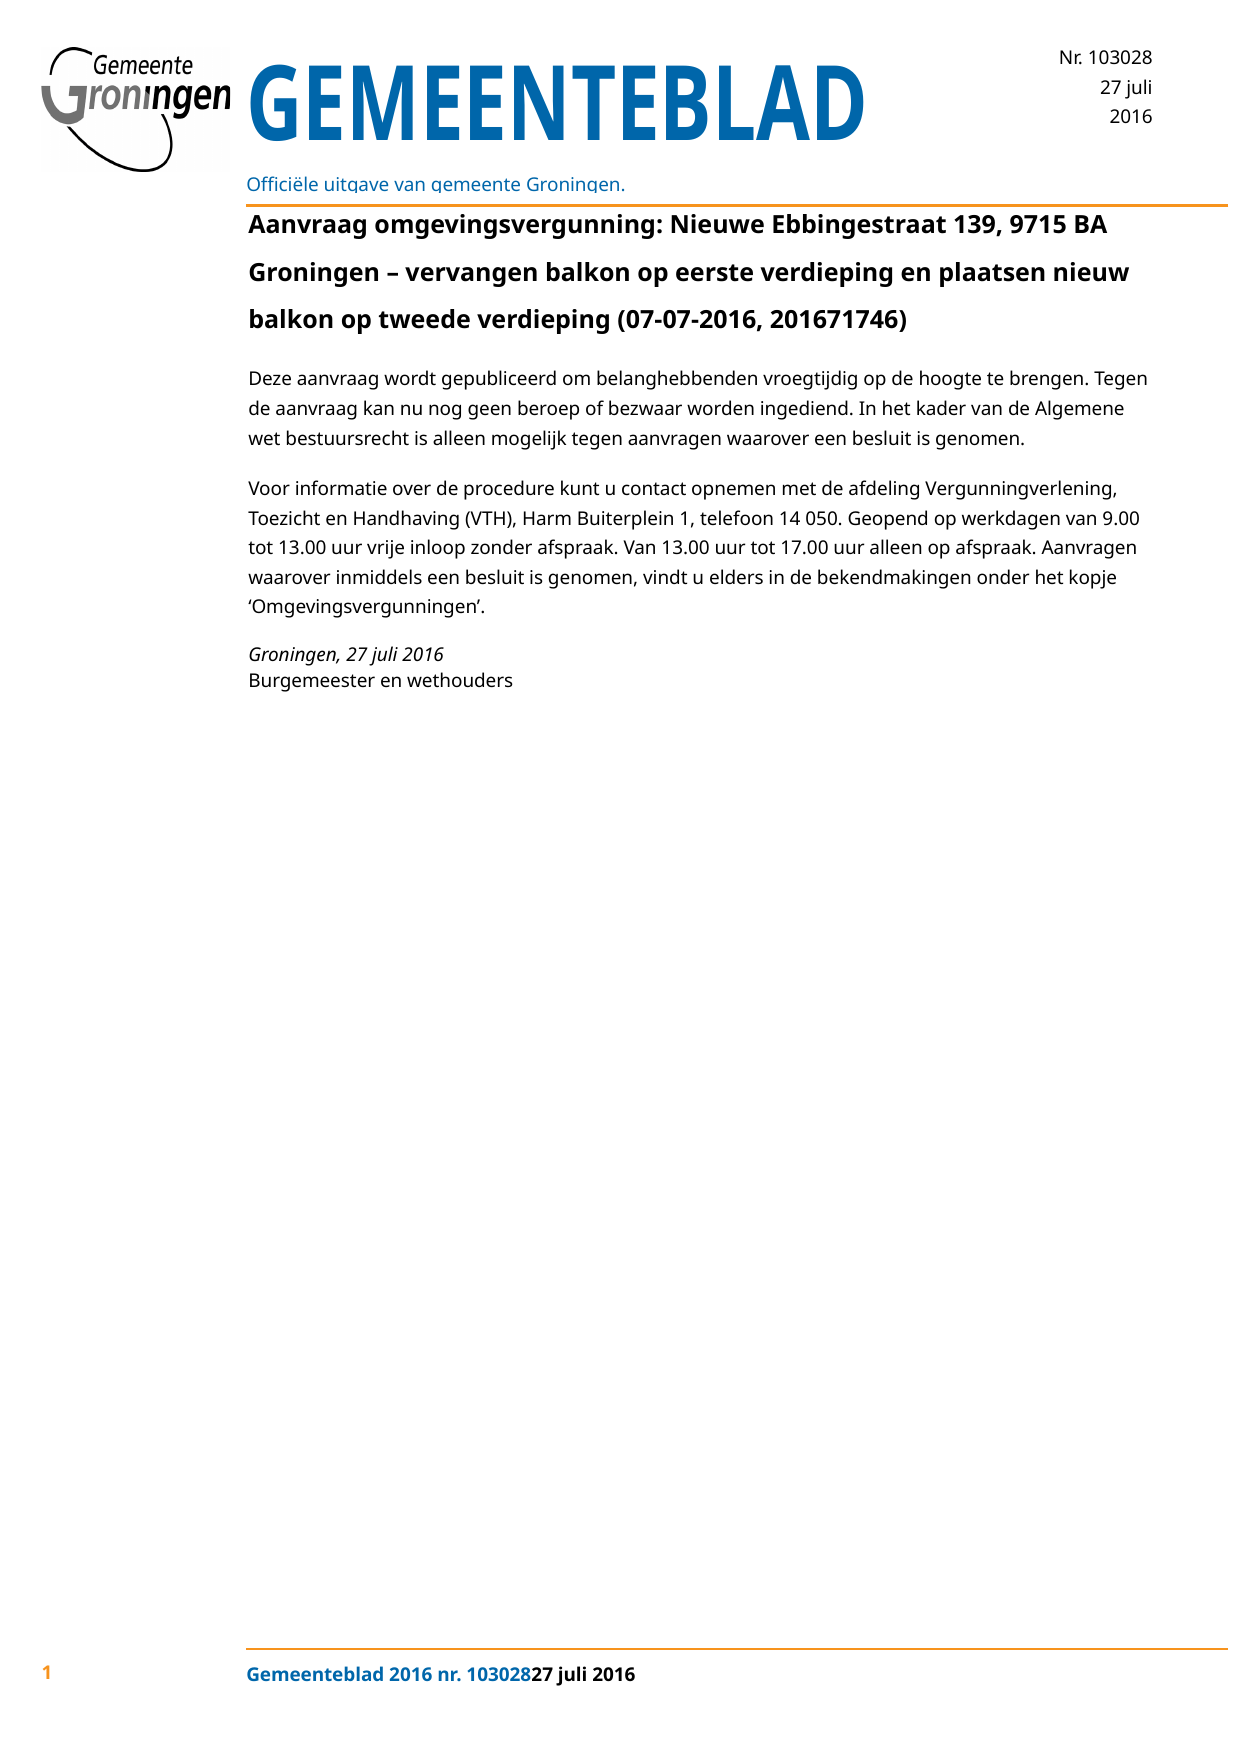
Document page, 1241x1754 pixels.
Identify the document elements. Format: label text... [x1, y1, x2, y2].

text Burgemeester en wethouders [248, 667, 1152, 693]
text Aanvraag omgevingsvergunning: Nieuwe Ebbingestraat 139, 9715 BA Groningen – vervangen balkon op eerste verdieping en plaatsen nieuw balkon op tweede verdieping (07-07-2016, 201671746) [248, 207, 1152, 336]
text Groningen, 27 juli 2016 [248, 641, 1152, 667]
picture [41, 47, 231, 172]
text Voor informatie over de procedure kunt u contact opnemen met de afdeling Vergunningverlening, Toezicht en Handhaving (VTH), Harm Buiterplein 1, telefoon 14 050. Geopend op werkdagen van 9.00 tot 13.00 uur vrije inloop zonder afspraak. Van 13.00 uur tot 17.00 uur alleen op afspraak. Aanvragen waarover inmiddels een besluit is genomen, vindt u elders in de bekendmakingen onder het kopje ‘Omgevingsvergunningen’. [248, 475, 1152, 619]
text Deze aanvraag wordt gepubliceerd om belanghebbenden vroegtijdig op de hoogte te brengen. Tegen de aanvraag kan nu nog geen beroep of bezwaar worden ingediend. In het kader van de Algemene wet bestuursrecht is alleen mogelijk tegen aanvragen waarover een besluit is genomen. [248, 366, 1152, 450]
